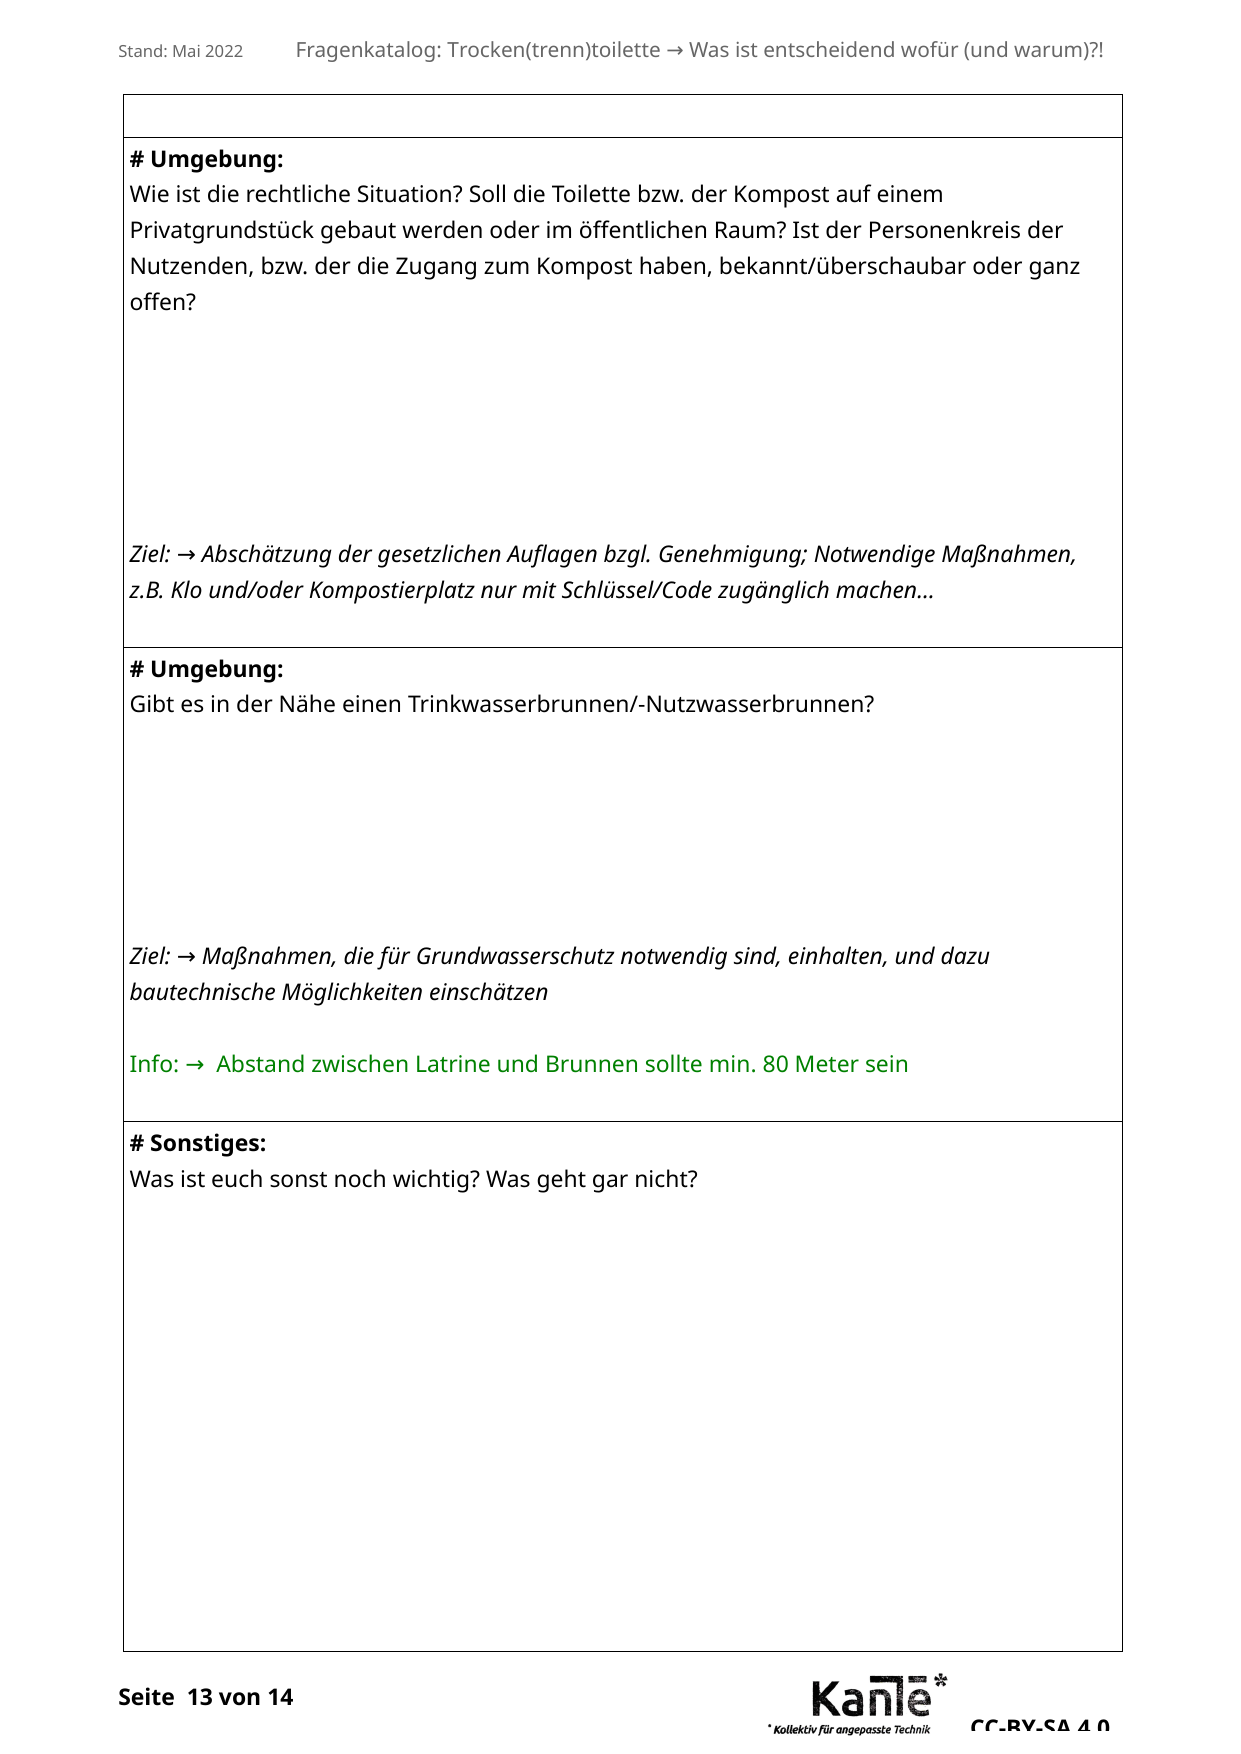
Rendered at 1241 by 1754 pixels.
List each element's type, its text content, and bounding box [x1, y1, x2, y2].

table_cell # Sonstiges: Was ist euch sonst noch wichtig? Was geht gar nicht? [124, 1122, 1122, 1651]
picture [767, 1672, 949, 1736]
table_cell # Umgebung: Gibt es in der Nähe einen Trinkwasserbrunnen/-Nutzwasserbrunnen? Ziel: → Maßnahmen, die für Grundwasserschutz notwendig sind, einhalten, und dazu bautechnische Möglichkeiten einschätzen Info: → Abstand zwischen Latrine und Brunnen sollte min. 80 Meter sein [124, 648, 1122, 1121]
table_cell [124, 95, 1122, 137]
table_cell # Umgebung: Wie ist die rechtliche Situation? Soll die Toilette bzw. der Kompost auf einem Privatgrundstück gebaut werden oder im öffentlichen Raum? Ist der Personenkreis der Nutzenden, bzw. der die Zugang zum Kompost haben, bekannt/überschaubar oder ganz offen? Ziel: → Abschätzung der gesetzlichen Auflagen bzgl. Genehmigung; Notwendige Maßnahmen, z.B. Klo und/oder Kompostierplatz nur mit Schlüssel/Code zugänglich machen… [124, 138, 1122, 647]
